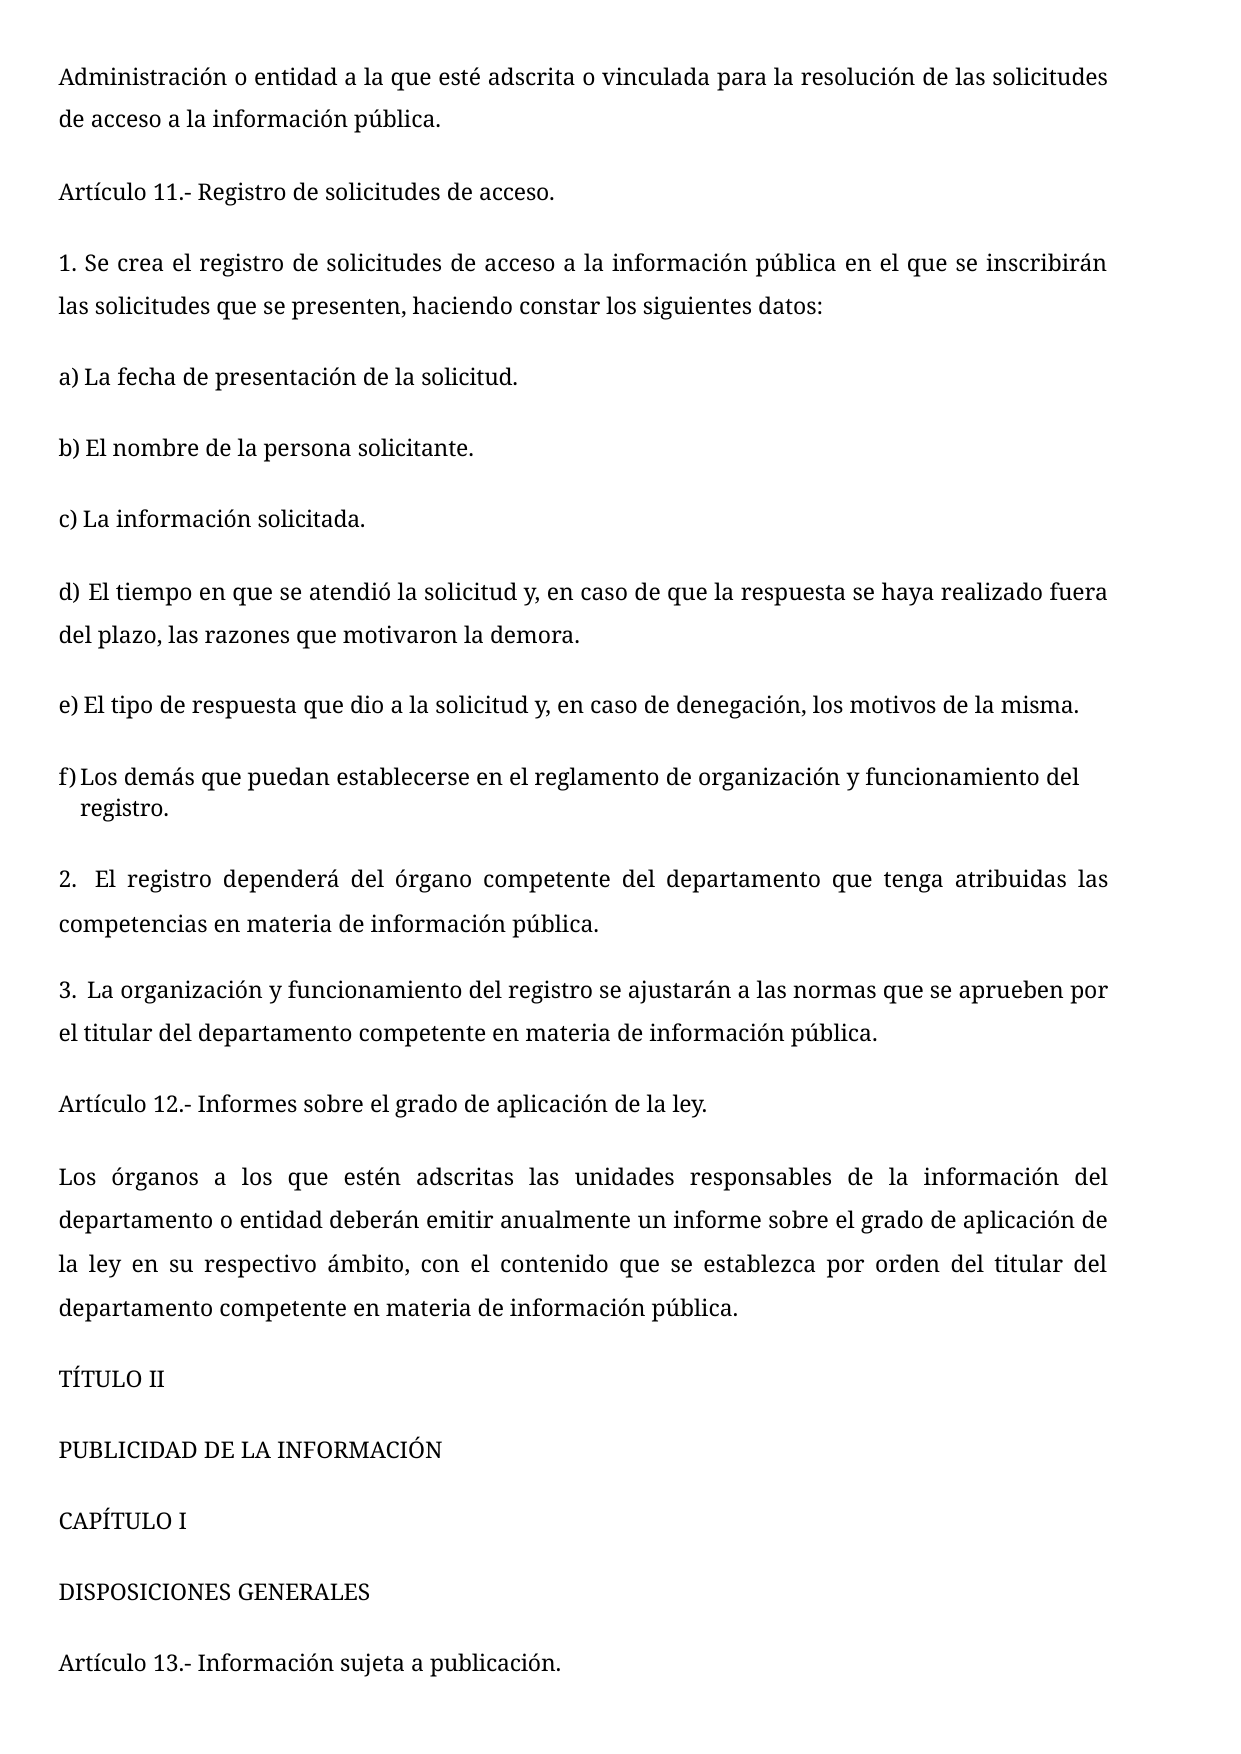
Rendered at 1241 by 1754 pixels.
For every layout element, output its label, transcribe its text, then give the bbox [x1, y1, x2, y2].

text PUBLICIDAD DE LA INFORMACIÓN CAPÍTULO I [58, 1434, 454, 1536]
list La fecha de presentación de la solicitud. [58, 361, 1121, 392]
text Artículo 11.- Registro de solicitudes de acceso. [58, 176, 1121, 207]
text Artículo 12.- Informes sobre el grado de aplicación de la ley. [58, 1088, 1121, 1119]
text Administración o entidad a la que esté adscrita o vinculada para la resolución de las solicitudes de acceso a la información pública. [58, 60, 1109, 134]
list El registro dependerá del órgano competente del departamento que tenga atribuidas las competencias en materia de información pública. [58, 863, 1109, 939]
list El tiempo en que se atendió la solicitud y, en caso de que la respuesta se haya realizado fuera del plazo, las razones que motivaron la demora. [58, 576, 1109, 650]
list El nombre de la persona solicitante. [58, 432, 1121, 463]
text TÍTULO II [58, 1363, 1121, 1394]
text DISPOSICIONES GENERALES [58, 1576, 1121, 1607]
text Artículo 13.- Información sujeta a publicación. [58, 1647, 1121, 1678]
list Se crea el registro de solicitudes de acceso a la información pública en el que se inscribirán las solicitudes que se presenten, haciendo constar los siguientes datos: [58, 247, 1109, 321]
list El tipo de respuesta que dio a la solicitud y, en caso de denegación, los motivos de la misma. [58, 689, 1121, 721]
list Los demás que puedan establecerse en el reglamento de organización y funcionamiento del registro. [58, 761, 1121, 823]
list La organización y funcionamiento del registro se ajustarán a las normas que se aprueben por el titular del departamento competente en materia de información pública. [58, 974, 1109, 1048]
list La información solicitada. [58, 503, 1121, 534]
text Los órganos a los que estén adscritas las unidades responsables de la información del departamento o entidad deberán emitir anualmente un informe sobre el grado de aplicación de la ley en su respectivo ámbito, con el contenido que se establezca por orden del titular del departamento competente en materia de información pública. [58, 1161, 1109, 1323]
